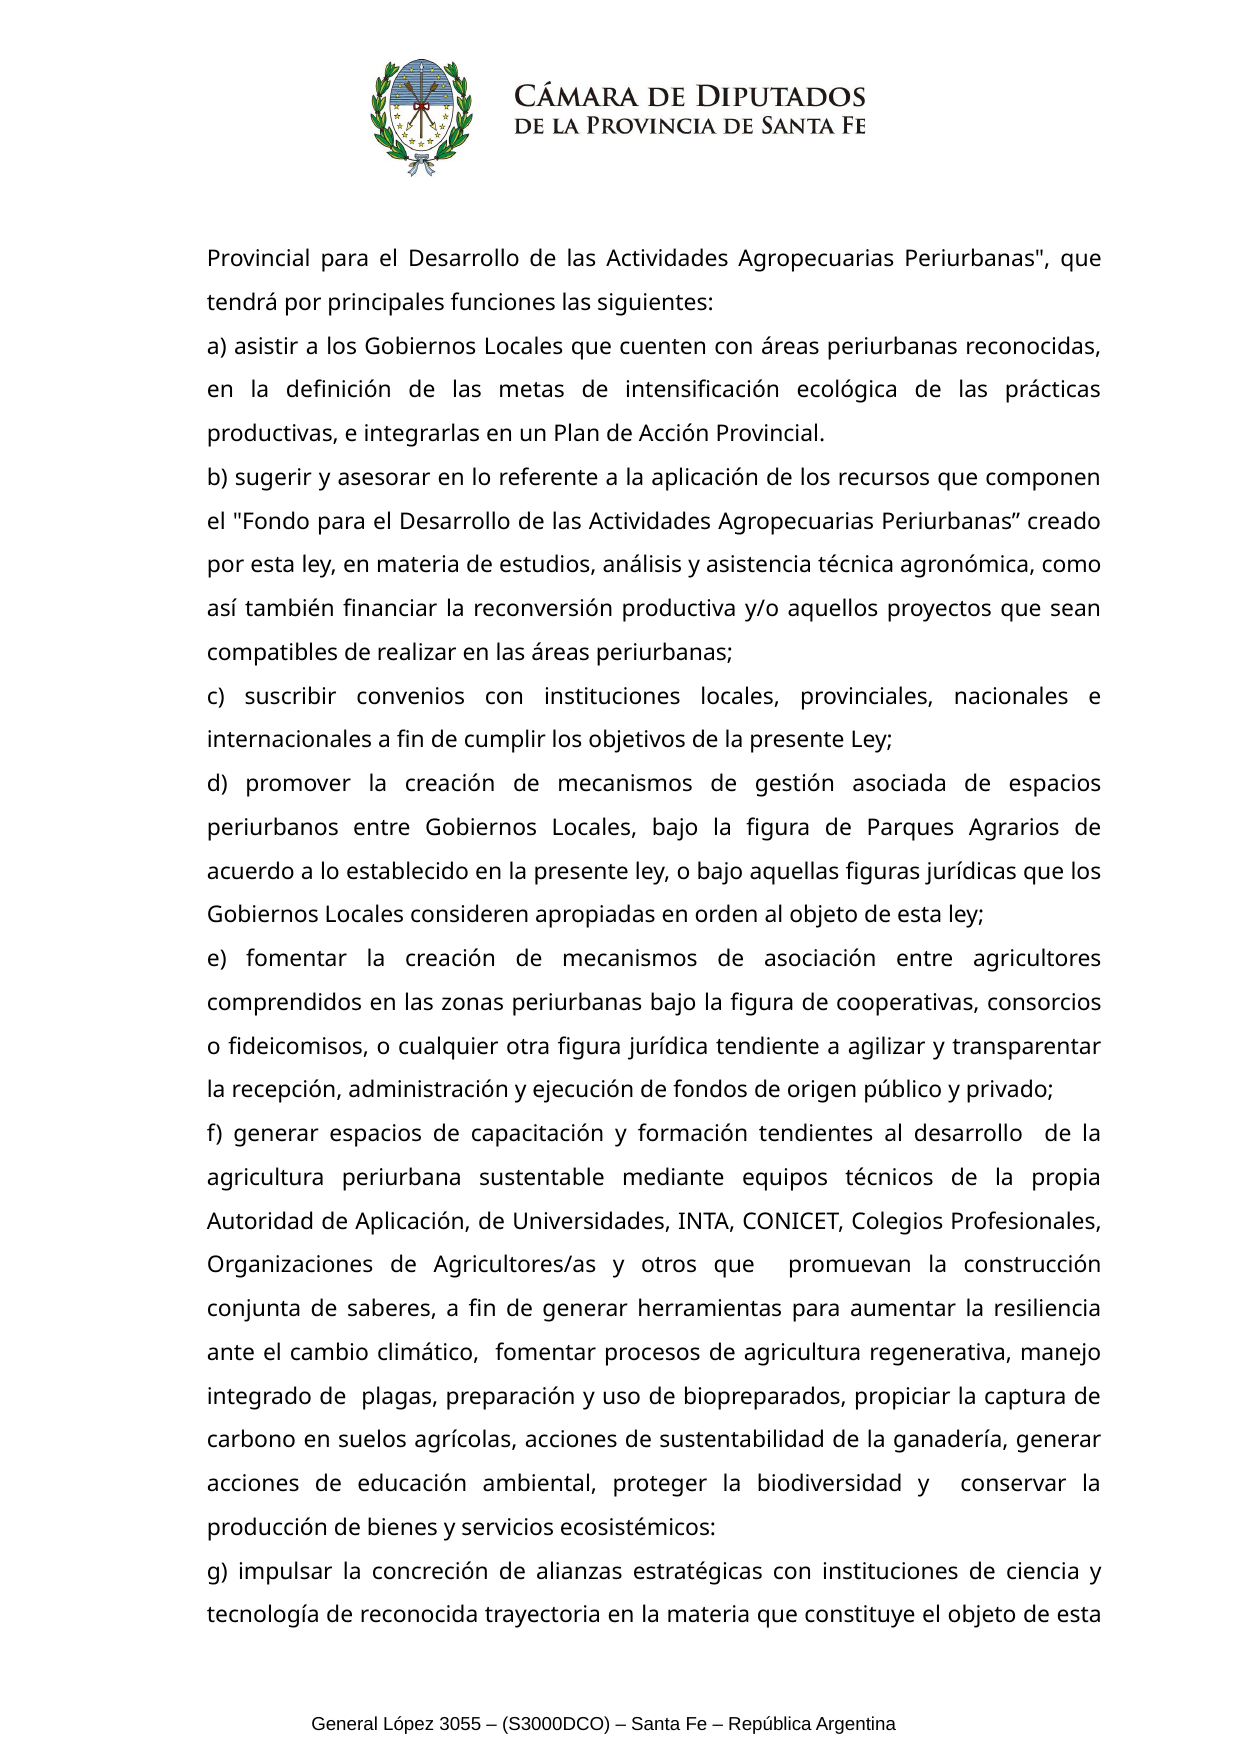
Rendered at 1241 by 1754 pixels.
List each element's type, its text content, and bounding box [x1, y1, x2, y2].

text f) generar espacios de capacitación y formación tendientes al desarrollo de la agricultura periurbana sustentable mediante equipos técnicos de la propia Autoridad de Aplicación, de Universidades, INTA, CONICET, Colegios Profesionales, Organizaciones de Agricultores/as y otros que promuevan la construcción conjunta de saberes, a fin de generar herramientas para aumentar la resiliencia ante el cambio climático, fomentar procesos de agricultura regenerativa, manejo integrado de plagas, preparación y uso de biopreparados, propiciar la captura de carbono en suelos agrícolas, acciones de sustentabilidad de la ganadería, generar acciones de educación ambiental, proteger la biodiversidad y conservar la producción de bienes y servicios ecosistémicos: [207, 1117, 1102, 1542]
text b) sugerir y asesorar en lo referente a la aplicación de los recursos que componen el "Fondo para el Desarrollo de las Actividades Agropecuarias Periurbanas” creado por esta ley, en materia de estudios, análisis y asistencia técnica agronómica, como así también financiar la reconversión productiva y/o aquellos proyectos que sean compatibles de realizar en las áreas periurbanas; [207, 461, 1102, 667]
picture [370, 59, 866, 181]
text a) asistir a los Gobiernos Locales que cuenten con áreas periurbanas reconocidas, en la definición de las metas de intensificación ecológica de las prácticas productivas, e integrarlas en un Plan de Acción Provincial. [207, 330, 1102, 448]
text e) fomentar la creación de mecanismos de asociación entre agricultores comprendidos en las zonas periurbanas bajo la figura de cooperativas, consorcios o fideicomisos, o cualquier otra figura jurídica tendiente a agilizar y transparentar la recepción, administración y ejecución de fondos de origen público y privado; [207, 942, 1102, 1105]
text Provincial para el Desarrollo de las Actividades Agropecuarias Periurbanas", que tendrá por principales funciones las siguientes: [207, 242, 1102, 317]
text g) impulsar la concreción de alianzas estratégicas con instituciones de ciencia y tecnología de reconocida trayectoria en la materia que constituye el objeto de esta [207, 1555, 1102, 1630]
text d) promover la creación de mecanismos de gestión asociada de espacios periurbanos entre Gobiernos Locales, bajo la figura de Parques Agrarios de acuerdo a lo establecido en la presente ley, o bajo aquellas figuras jurídicas que los Gobiernos Locales consideren apropiadas en orden al objeto de esta ley; [207, 767, 1102, 930]
text c) suscribir convenios con instituciones locales, provinciales, nacionales e internacionales a fin de cumplir los objetivos de la presente Ley; [207, 680, 1102, 755]
